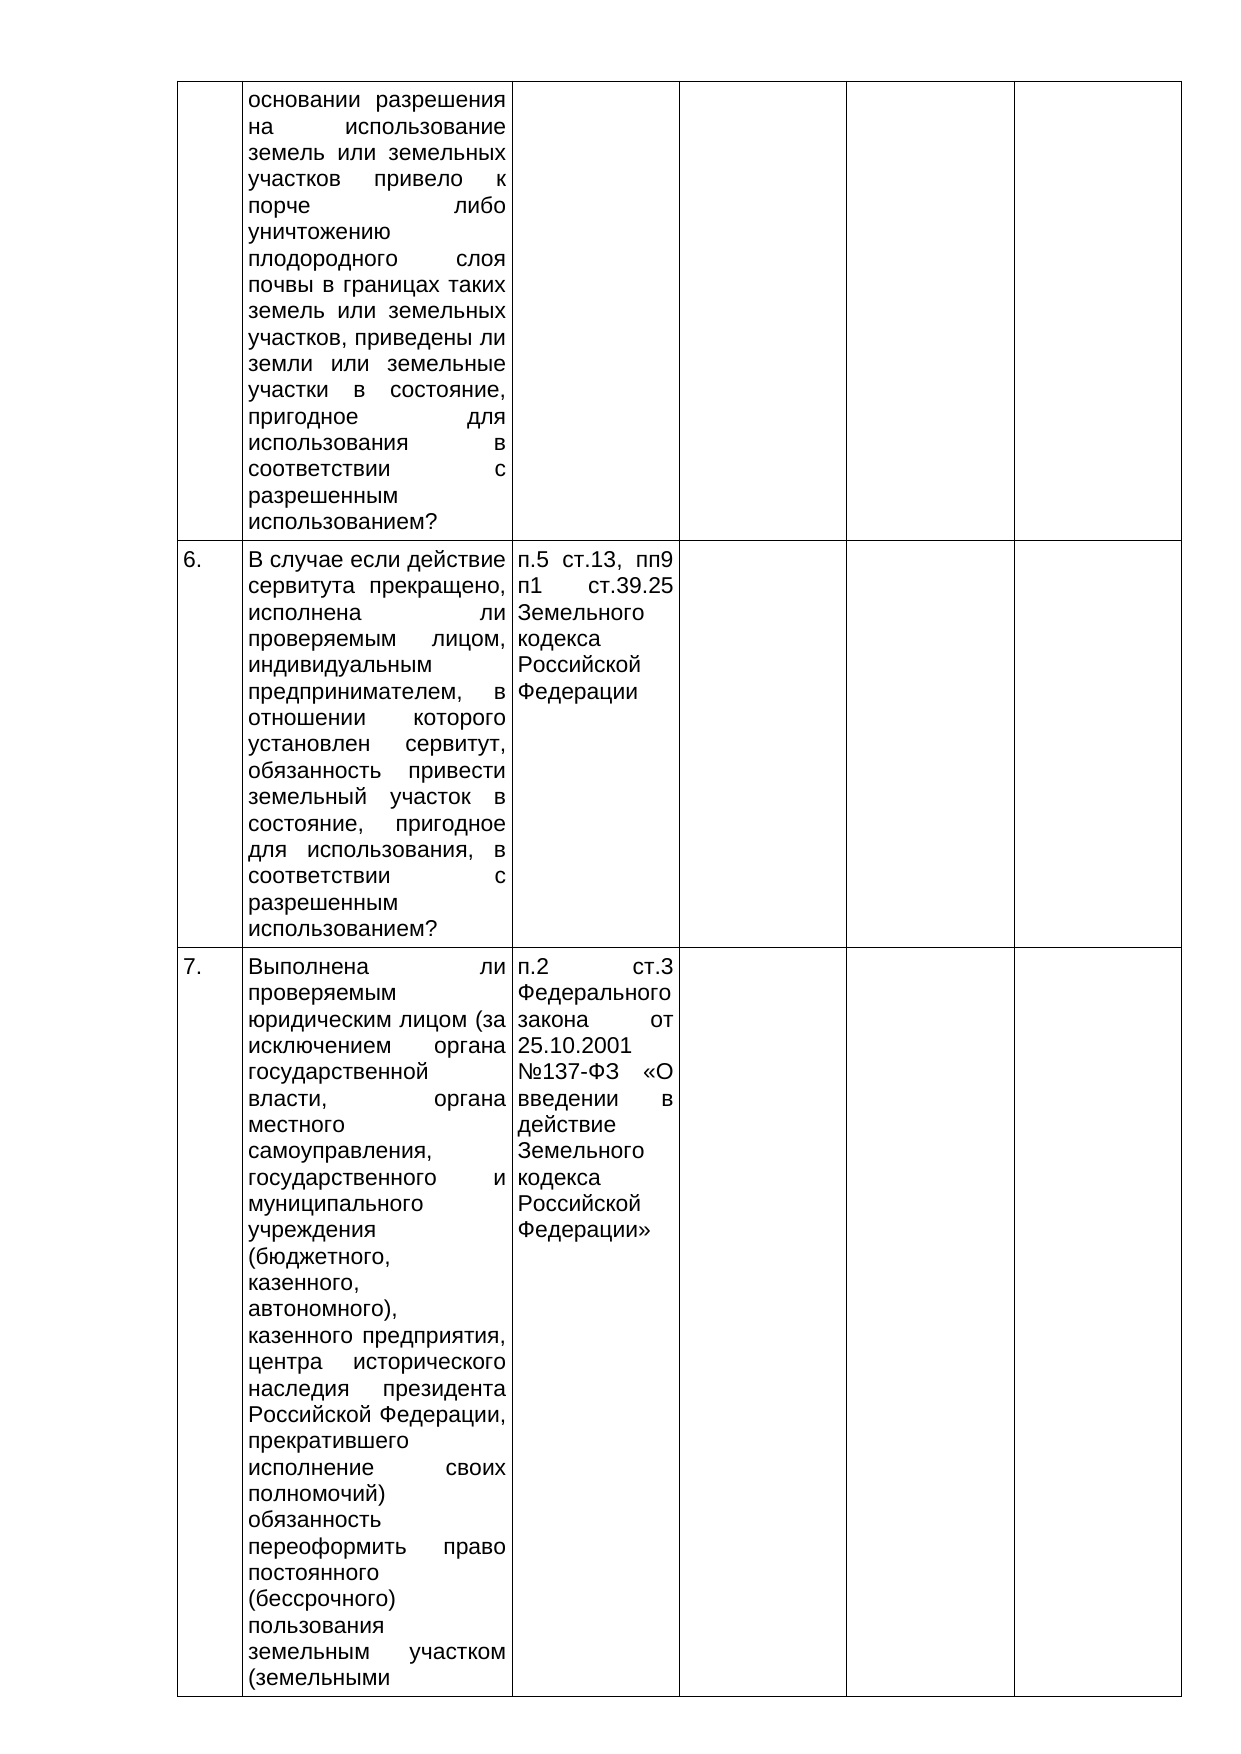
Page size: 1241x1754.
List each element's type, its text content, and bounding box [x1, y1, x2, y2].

table_cell [1015, 948, 1181, 1696]
table_cell основании разрешения на использование земель или земельных участков привело к порче либо уничтожению плодородного слоя почвы в границах таких земель или земельных участков, приведены ли земли или земельные участки в состояние, пригодное для использования в соответствии с разрешенным использованием? [243, 82, 512, 540]
table_cell [847, 82, 1014, 540]
table_cell п.5 ст.13, пп9 п1 ст.39.25 Земельного кодекса Российской Федерации [513, 541, 679, 947]
table_cell [847, 541, 1014, 947]
table_cell 7. [178, 948, 242, 1696]
table_cell В случае если действие сервитута прекращено, исполнена ли проверяемым лицом, индивидуальным предпринимателем, в отношении которого установлен сервитут, обязанность привести земельный участок в состояние, пригодное для использования, в соответствии с разрешенным использованием? [243, 541, 512, 947]
table_cell п.2 ст.3 Федерального закона от 25.10.2001 №137-ФЗ «О введении в действие Земельного кодекса Российской Федерации» [513, 948, 679, 1696]
table_cell 6. [178, 541, 242, 947]
table_cell [847, 948, 1014, 1696]
table_cell [680, 541, 846, 947]
table_cell [680, 82, 846, 540]
table_cell [178, 82, 242, 540]
table_cell [1015, 82, 1181, 540]
table_cell Выполнена ли проверяемым юридическим лицом (за исключением органа государственной власти, органа местного самоуправления, государственного и муниципального учреждения (бюджетного, казенного, автономного), казенного предприятия, центра исторического наследия президента Российской Федерации, прекратившего исполнение своих полномочий) обязанность переоформить право постоянного (бессрочного) пользования земельным участком (земельными [243, 948, 512, 1696]
table_cell [513, 82, 679, 540]
table_cell [680, 948, 846, 1696]
table_cell [1015, 541, 1181, 947]
